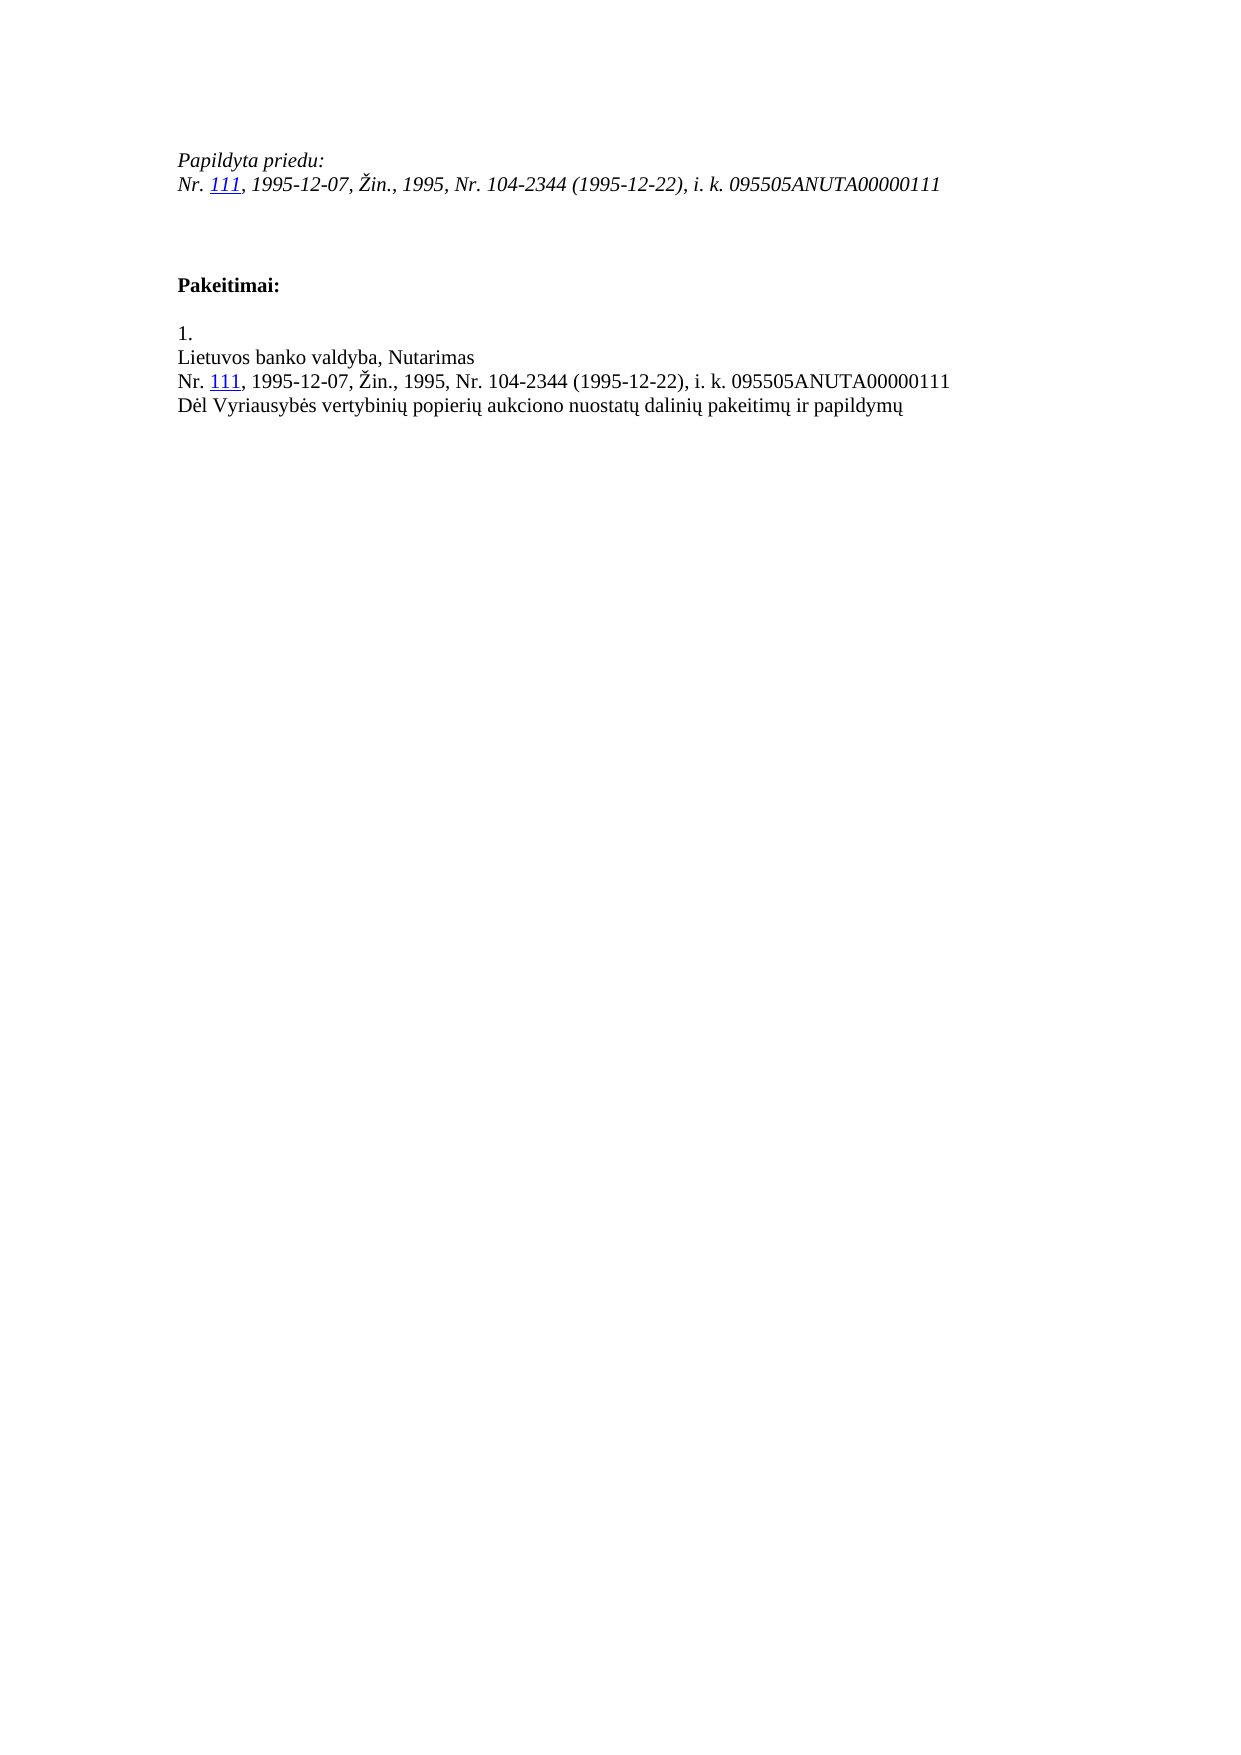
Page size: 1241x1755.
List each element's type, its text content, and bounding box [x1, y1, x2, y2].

text Dėl Vyriausybės vertybinių popierių aukciono nuostatų dalinių pakeitimų ir papildymų [177, 393, 1181, 417]
text 1. [177, 321, 1181, 345]
text Pakeitimai: [177, 273, 1181, 297]
text Papildyta priedu: [177, 148, 1181, 172]
text Nr. 111, 1995-12-07, Žin., 1995, Nr. 104-2344 (1995-12-22), i. k. 095505ANUTA00000111 [177, 369, 1181, 393]
text Nr. 111, 1995-12-07, Žin., 1995, Nr. 104-2344 (1995-12-22), i. k. 095505ANUTA00000111 [177, 172, 1181, 196]
text Lietuvos banko valdyba, Nutarimas [177, 345, 1181, 369]
